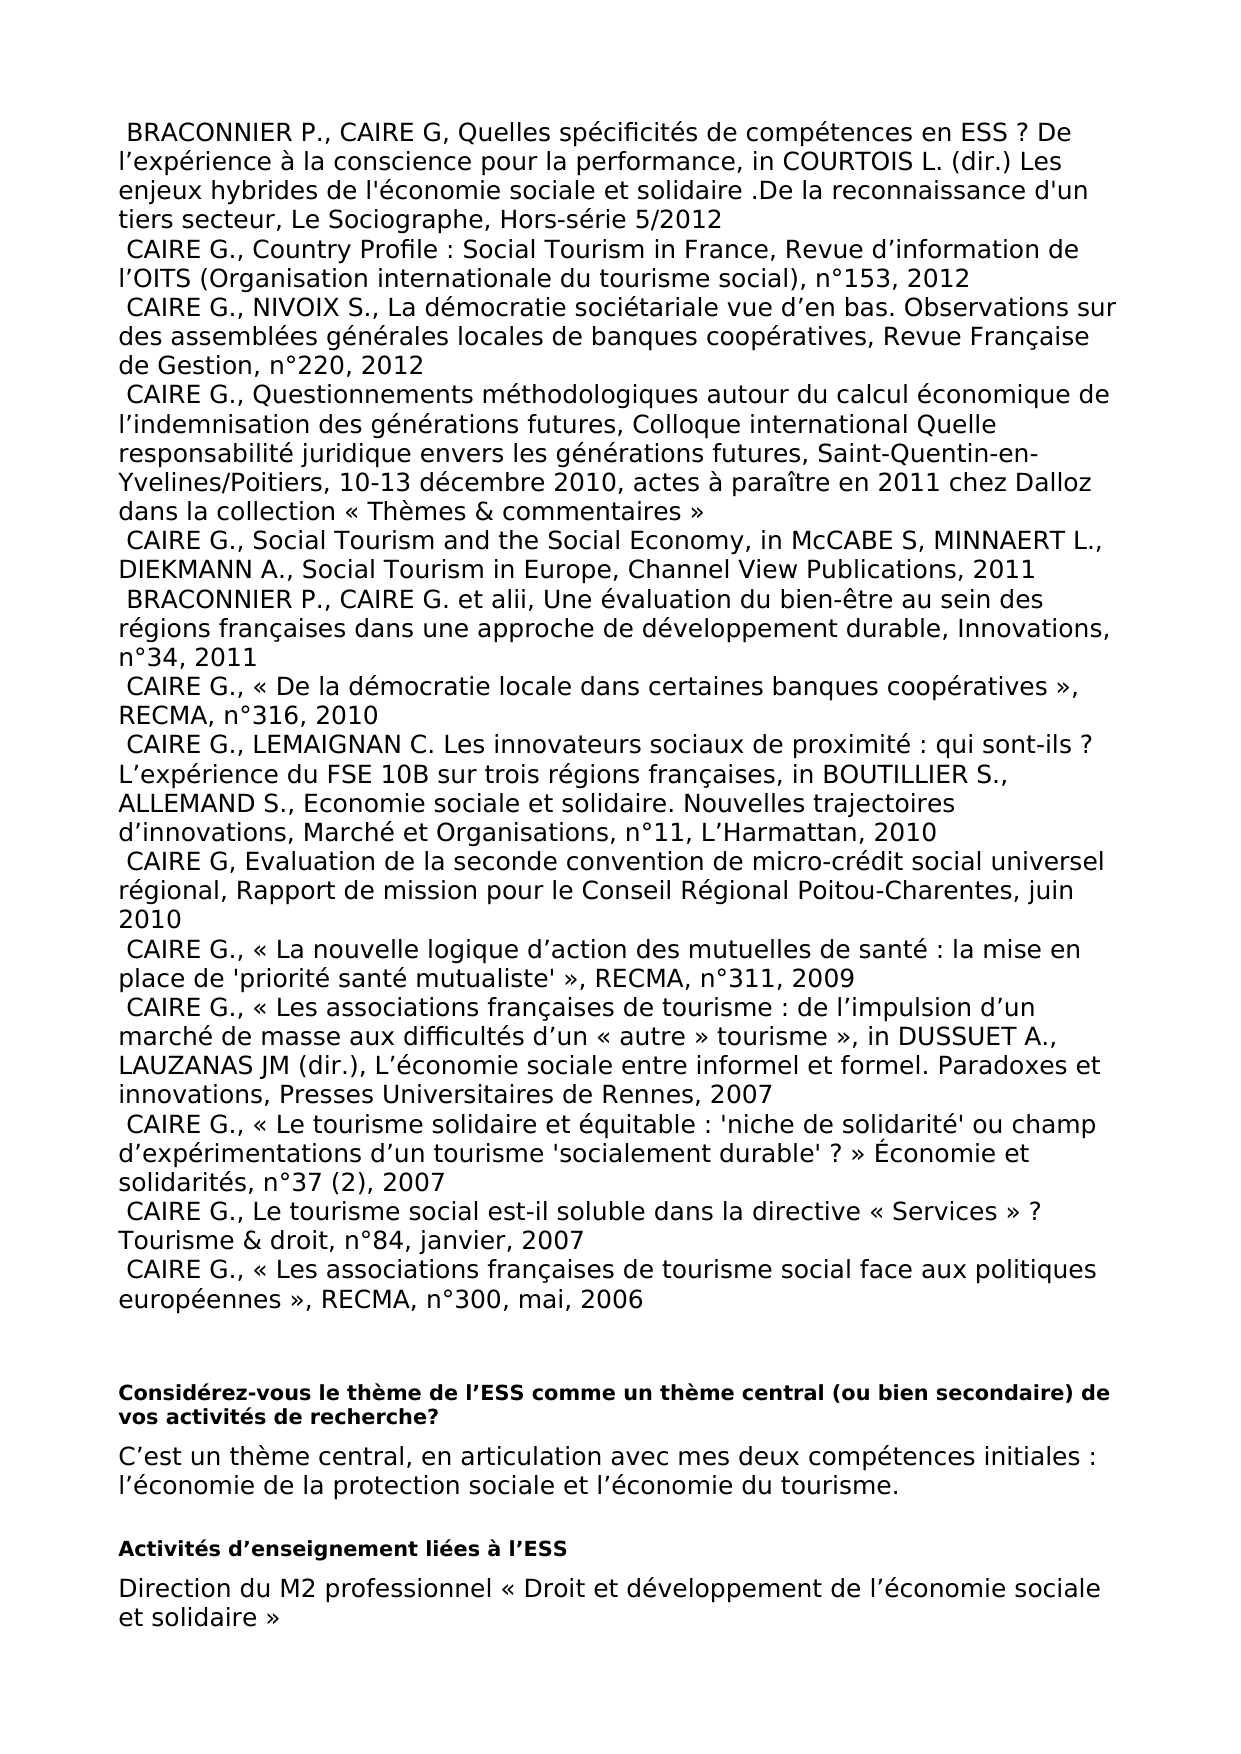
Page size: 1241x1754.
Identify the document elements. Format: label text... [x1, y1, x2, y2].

text C’est un thème central, en articulation avec mes deux compétences initiales : l’économie de la protection sociale et l’économie du tourisme. [118, 1442, 1122, 1500]
text Direction du M2 professionnel « Droit et développement de l’économie sociale et solidaire » [118, 1574, 1122, 1633]
subtitle Considérez-vous le thème de l’ESS comme un thème central (ou bien secondaire) de vos activités de recherche? [118, 1381, 1122, 1429]
text BRACONNIER P., CAIRE G, Quelles spécificités de compétences en ESS ? De l’expérience à la conscience pour la performance, in COURTOIS L. (dir.) Les enjeux hybrides de l'économie sociale et solidaire .De la reconnaissance d'un tiers secteur, Le Sociographe, Hors-série 5/2012 CAIRE G., Country Profile : Social Tourism in France, Revue d’information de l’OITS (Organisation internationale du tourisme social), n°153, 2012 CAIRE G., NIVOIX S., La démocratie sociétariale vue d’en bas. Observations sur des assemblées générales locales de banques coopératives, Revue Française de Gestion, n°220, 2012 CAIRE G., Questionnements méthodologiques autour du calcul économique de l’indemnisation des générations futures, Colloque international Quelle responsabilité juridique envers les générations futures, Saint-Quentin-en-Yvelines/Poitiers, 10-13 décembre 2010, actes à paraître en 2011 chez Dalloz dans la collection « Thèmes & commentaires » CAIRE G., Social Tourism and the Social Economy, in McCABE S, MINNAERT L., DIEKMANN A., Social Tourism in Europe, Channel View Publications, 2011 BRACONNIER P., CAIRE G. et alii, Une évaluation du bien-être au sein des régions françaises dans une approche de développement durable, Innovations, n°34, 2011 CAIRE G., « De la démocratie locale dans certaines banques coopératives », RECMA, n°316, 2010 CAIRE G., LEMAIGNAN C. Les innovateurs sociaux de proximité : qui sont-ils ? L’expérience du FSE 10B sur trois régions françaises, in BOUTILLIER S., ALLEMAND S., Economie sociale et solidaire. Nouvelles trajectoires d’innovations, Marché et Organisations, n°11, L’Harmattan, 2010 CAIRE G, Evaluation de la seconde convention de micro-crédit social universel régional, Rapport de mission pour le Conseil Régional Poitou-Charentes, juin 2010 CAIRE G., « La nouvelle logique d’action des mutuelles de santé : la mise en place de 'priorité santé mutualiste' », RECMA, n°311, 2009 CAIRE G., « Les associations françaises de tourisme : de l’impulsion d’un marché de masse aux difficultés d’un « autre » tourisme », in DUSSUET A., LAUZANAS JM (dir.), L’économie sociale entre informel et formel. Paradoxes et innovations, Presses Universitaires de Rennes, 2007 CAIRE G., « Le tourisme solidaire et équitable : 'niche de solidarité' ou champ d’expérimentations d’un tourisme 'socialement durable' ? » Économie et solidarités, n°37 (2), 2007 CAIRE G., Le tourisme social est-il soluble dans la directive « Services » ? Tourisme & droit, n°84, janvier, 2007 CAIRE G., « Les associations françaises de tourisme social face aux politiques européennes », RECMA, n°300, mai, 2006 [118, 118, 1122, 1343]
subtitle Activités d’enseignement liées à l’ESS [118, 1537, 1122, 1562]
